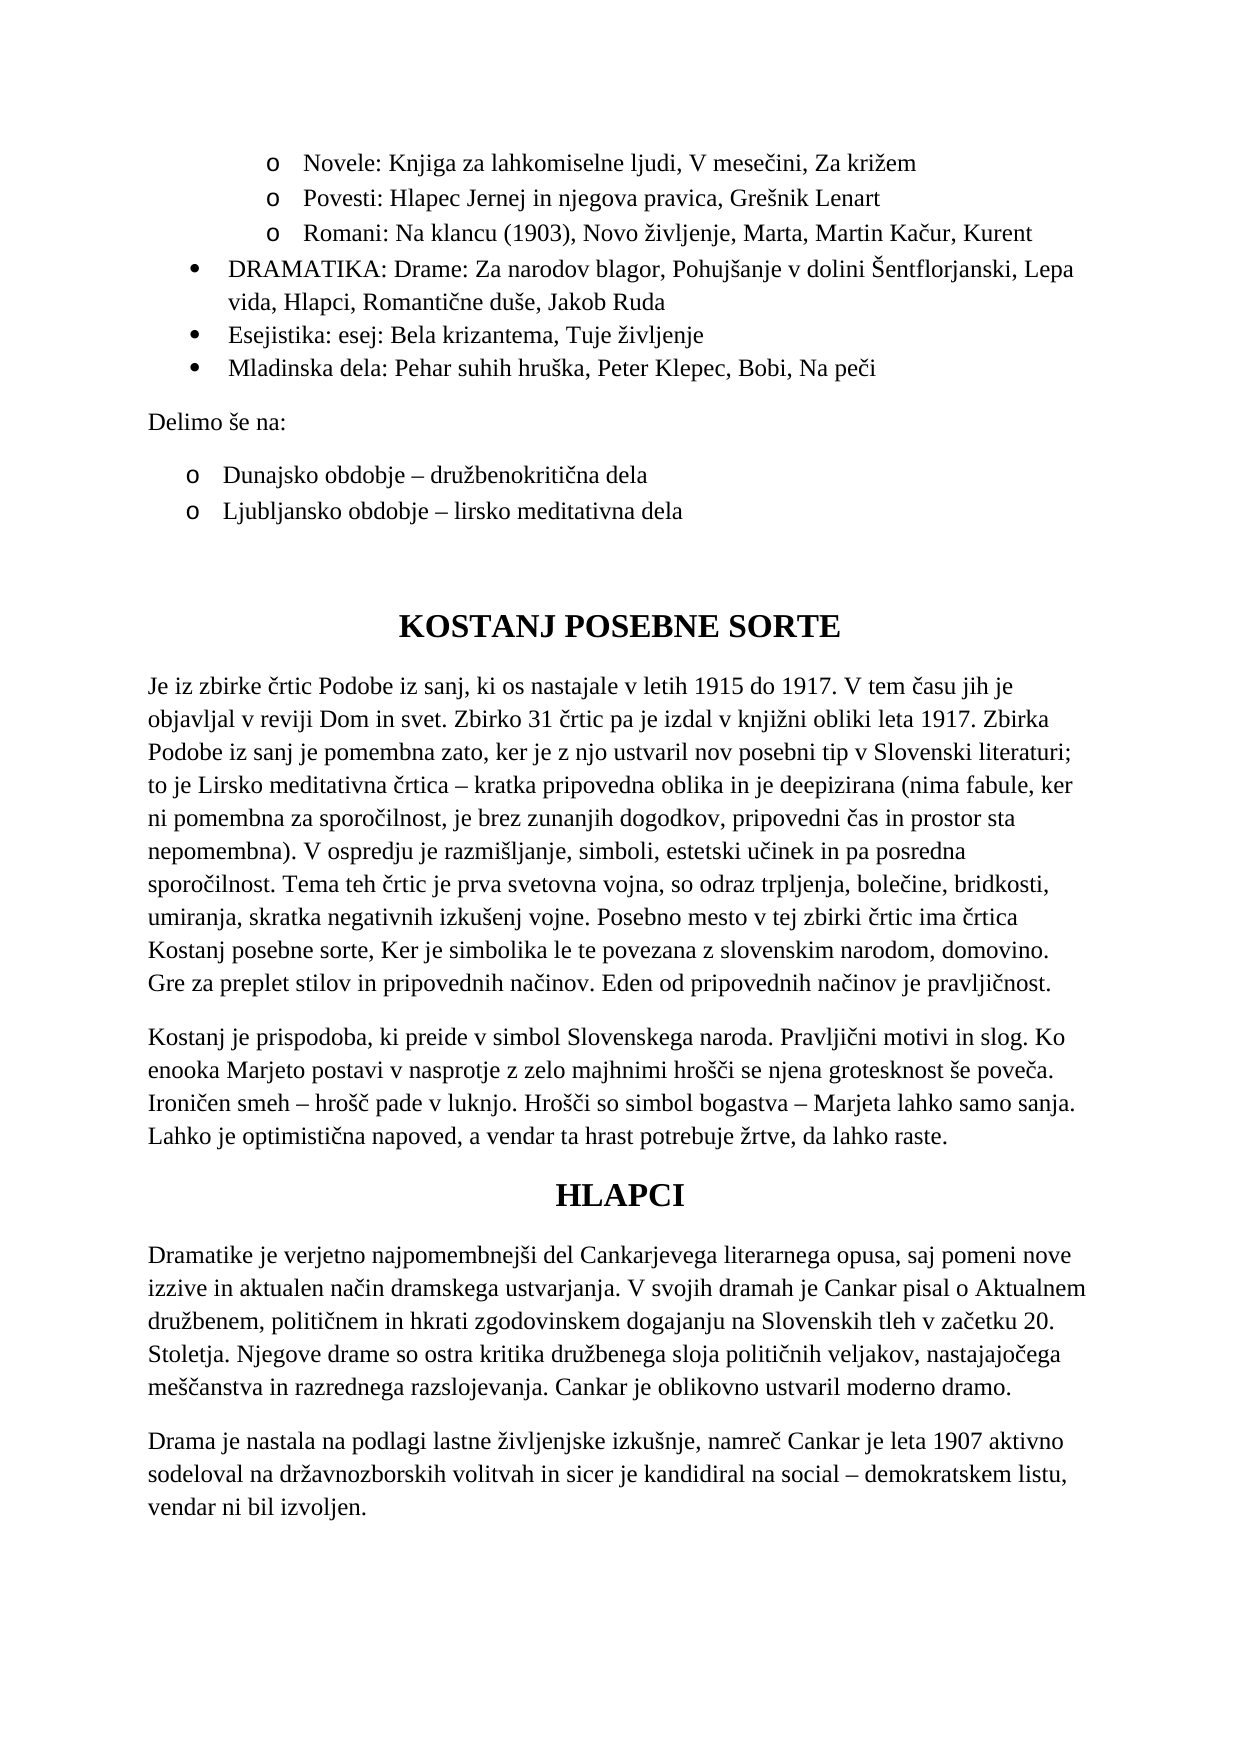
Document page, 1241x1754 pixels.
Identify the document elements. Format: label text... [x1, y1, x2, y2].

list DRAMATIKA: Drame: Za narodov blagor, Pohujšanje v dolini Šentflorjanski, Lepa vida, Hlapci, Romantične duše, Jakob Ruda [190, 254, 1093, 316]
list Mladinska dela: Pehar suhih hruška, Peter Klepec, Bobi, Na peči [190, 353, 1093, 382]
text Kostanj je prispodoba, ki preide v simbol Slovenskega naroda. Pravljični motivi in slog. Ko enooka Marjeto postavi v nasprotje z zelo majhnimi hrošči se njena grotesknost še poveča. Ironičen smeh – hrošč pade v luknjo. Hrošči so simbol bogastva – Marjeta lahko samo sanja. Lahko je optimistična napoved, a vendar ta hrast potrebuje žrtve, da lahko raste. [148, 1022, 1093, 1150]
list Dunajsko obdobje – družbenokritična dela [185, 461, 1093, 491]
text HLAPCI [148, 1175, 1093, 1213]
text Drama je nastala na podlagi lastne življenjske izkušnje, namreč Cankar je leta 1907 aktivno sodeloval na državnozborskih volitvah in sicer je kandidiral na social – demokratskem listu, vendar ni bil izvoljen. [148, 1426, 1093, 1521]
list Romani: Na klancu (1903), Novo življenje, Marta, Martin Kačur, Kurent [265, 218, 1093, 249]
text Je iz zbirke črtic Podobe iz sanj, ki os nastajale v letih 1915 do 1917. V tem času jih je objavljal v reviji Dom in svet. Zbirko 31 črtic pa je izdal v knjižni obliki leta 1917. Zbirka Podobe iz sanj je pomembna zato, ker je z njo ustvaril nov posebni tip v Slovenski literaturi; to je Lirsko meditativna črtica – kratka pripovedna oblika in je deepizirana (nima fabule, ker ni pomembna za sporočilnost, je brez zunanjih dogodkov, pripovedni čas in prostor sta nepomembna). V ospredju je razmišljanje, simboli, estetski učinek in pa posredna sporočilnost. Tema teh črtic je prva svetovna vojna, so odraz trpljenja, bolečine, bridkosti, umiranja, skratka negativnih izkušenj vojne. Posebno mesto v tej zbirki črtic ima črtica Kostanj posebne sorte, Ker je simbolika le te povezana z slovenskim narodom, domovino. Gre za preplet stilov in pripovednih načinov. Eden od pripovednih načinov je pravljičnost. [148, 671, 1093, 997]
text Dramatike je verjetno najpomembnejši del Cankarjevega literarnega opusa, saj pomeni nove izzive in aktualen način dramskega ustvarjanja. V svojih dramah je Cankar pisal o Aktualnem družbenem, političnem in hkrati zgodovinskem dogajanju na Slovenskih tleh v začetku 20. Stoletja. Njegove drame so ostra kritika družbenega sloja političnih veljakov, nastajajočega meščanstva in razrednega razslojevanja. Cankar je oblikovno ustvaril moderno dramo. [148, 1240, 1093, 1401]
list Novele: Knjiga za lahkomiselne ljudi, V mesečini, Za križem [265, 148, 1093, 178]
list Povesti: Hlapec Jernej in njegova pravica, Grešnik Lenart [265, 183, 1093, 214]
list Ljubljansko obdobje – lirsko meditativna dela [185, 496, 1093, 527]
text KOSTANJ POSEBNE SORTE [148, 606, 1093, 644]
list Esejistika: esej: Bela krizantema, Tuje življenje [190, 320, 1093, 349]
text Delimo še na: [148, 407, 1093, 436]
